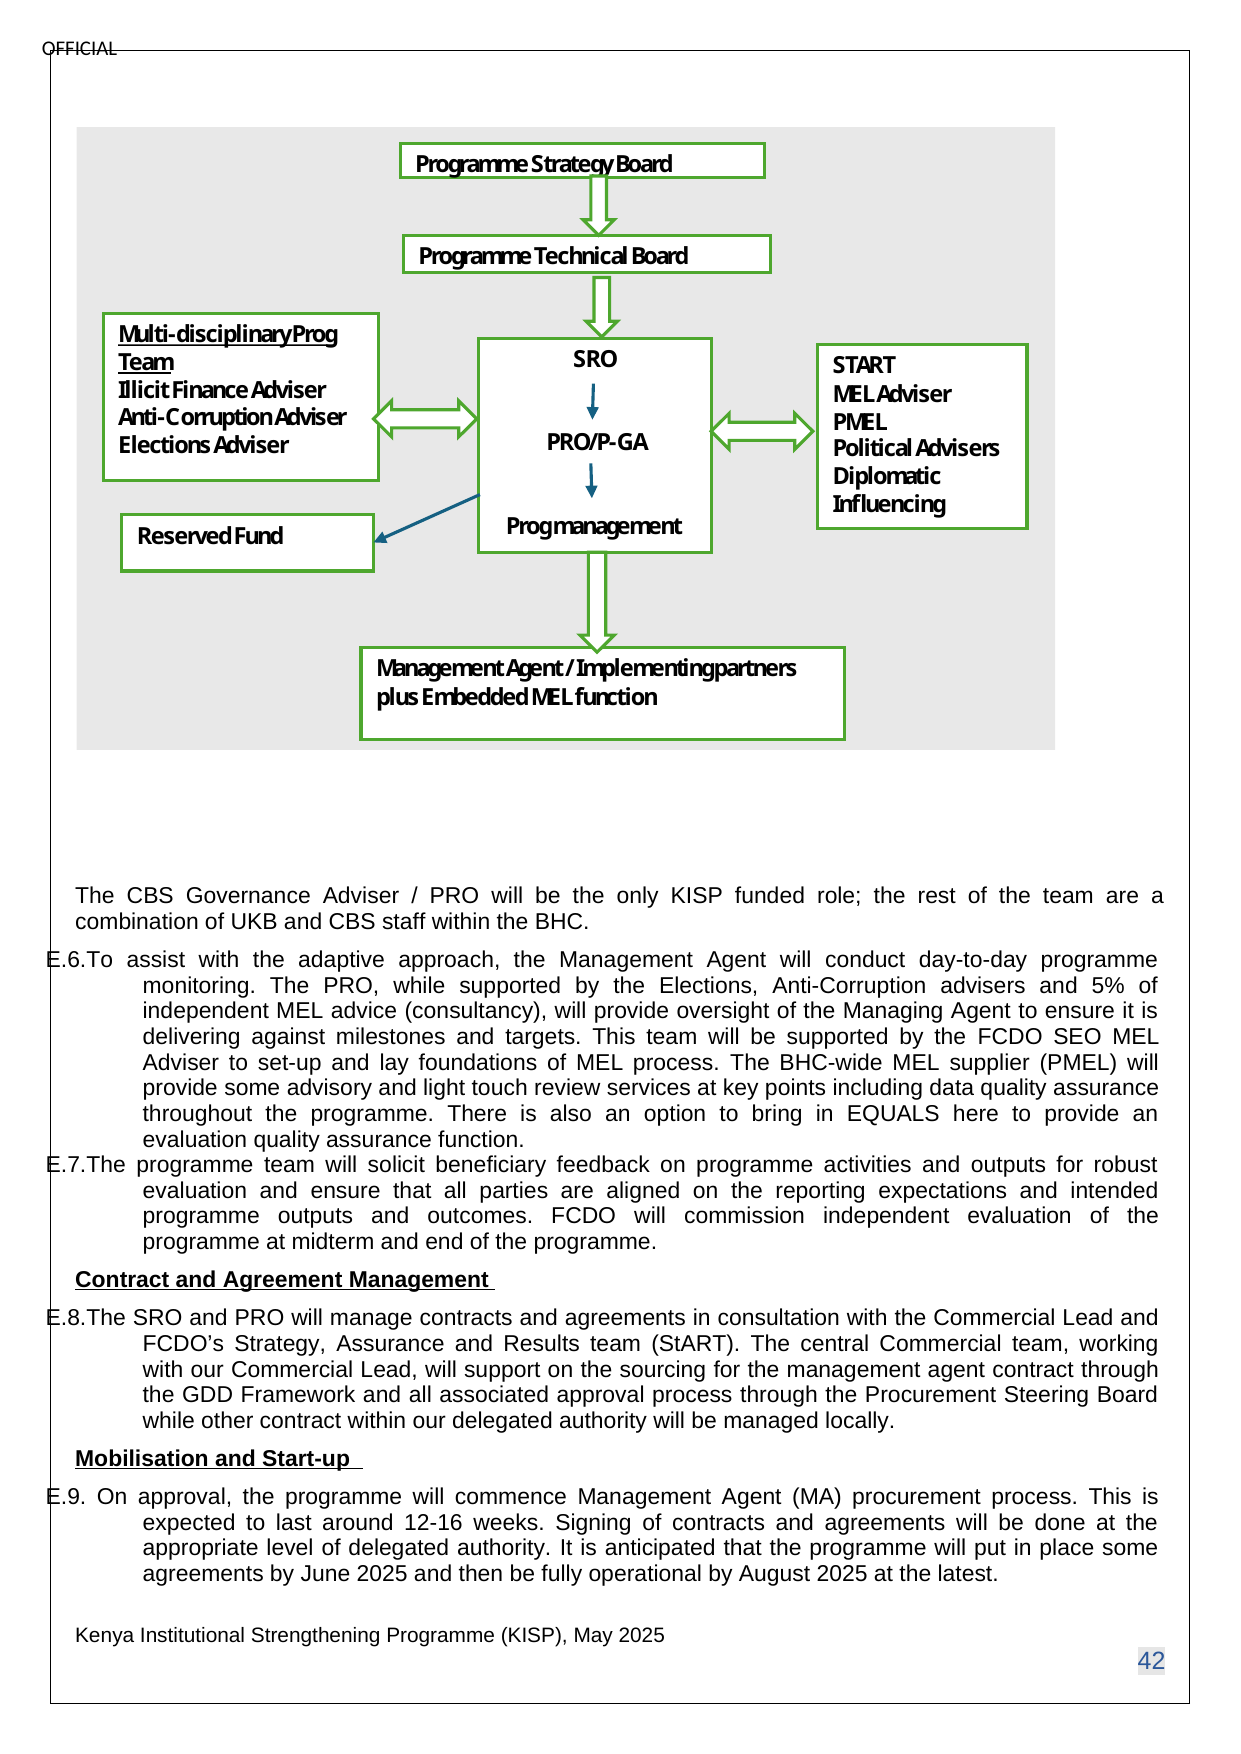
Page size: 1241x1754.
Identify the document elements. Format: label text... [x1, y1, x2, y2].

text The CBS Governance Adviser / PRO will be the only KISP funded role; the rest of the team are a combination of UKB and CBS staff within the BHC. [75, 883, 1165, 934]
text Contract and Agreement Management [75, 1267, 1159, 1293]
list The SRO and PRO will manage contracts and agreements in consultation with the Commercial Lead and FCDO’s Strategy, Assurance and Results team (StART). The central Commercial team, working with our Commercial Lead, will support on the sourcing for the management agent contract through the GDD Framework and all associated approval process through the Procurement Steering Board while other contract within our delegated authority will be managed locally. [51, 1305, 1159, 1433]
list The programme team will solicit beneficiary feedback on programme activities and outputs for robust evaluation and ensure that all parties are aligned on the reporting expectations and intended programme outputs and outcomes. FCDO will commission independent evaluation of the programme at midterm and end of the programme. [51, 1152, 1159, 1254]
list On approval, the programme will commence Management Agent (MA) procurement process. This is expected to last around 12-16 weeks. Signing of contracts and agreements will be done at the appropriate level of delegated authority. It is anticipated that the programme will put in place some agreements by June 2025 and then be fully operational by August 2025 at the latest. [51, 1484, 1159, 1586]
text Mobilisation and Start-up [75, 1446, 1159, 1471]
list To assist with the adaptive approach, the Management Agent will conduct day-to-day programme monitoring. The PRO, while supported by the Elections, Anti-Corruption advisers and 5% of independent MEL advice (consultancy), will provide oversight of the Managing Agent to ensure it is delivering against milestones and targets. This team will be supported by the FCDO SEO MEL Adviser to set-up and lay foundations of MEL process. The BHC-wide MEL supplier (PMEL) will provide some advisory and light touch review services at key points including data quality assurance throughout the programme. There is also an option to bring in EQUALS here to provide an evaluation quality assurance function. [51, 947, 1159, 1152]
